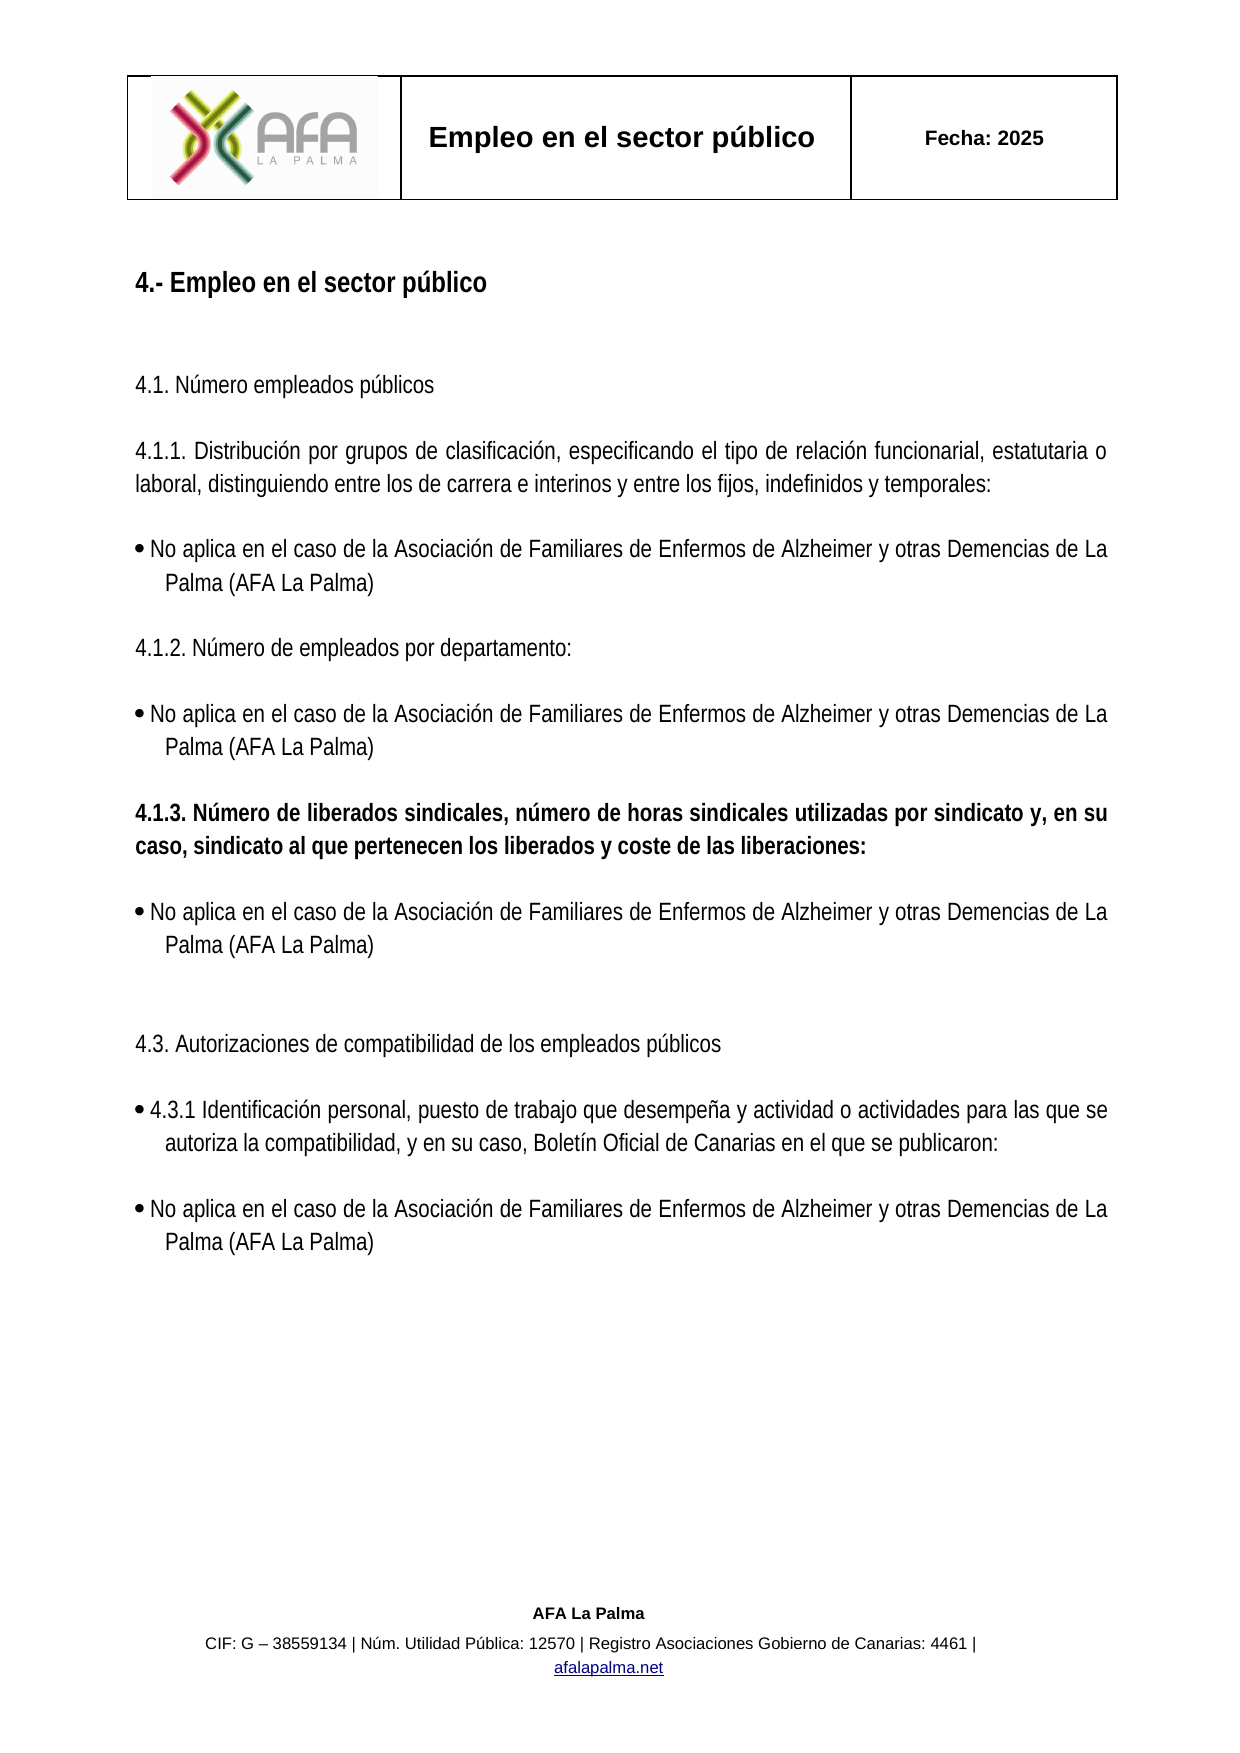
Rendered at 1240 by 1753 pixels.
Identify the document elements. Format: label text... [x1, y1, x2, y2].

list 4.3.1 Identificación personal, puesto de trabajo que desempeña y actividad o actividades para las que se autoriza la compatibilidad, y en su caso, Boletín Oficial de Canarias en el que se publicaron: [135, 1095, 1110, 1157]
list No aplica en el caso de la Asociación de Familiares de Enfermos de Alzheimer y otras Demencias de La Palma (AFA La Palma) [135, 897, 1110, 959]
text 4.3. Autorizaciones de compatibilidad de los empleados públicos [135, 1029, 1034, 1058]
list No aplica en el caso de la Asociación de Familiares de Enfermos de Alzheimer y otras Demencias de La Palma (AFA La Palma) [135, 534, 1110, 596]
list No aplica en el caso de la Asociación de Familiares de Enfermos de Alzheimer y otras Demencias de La Palma (AFA La Palma) [135, 699, 1110, 761]
text 4.1.2. Número de empleados por departamento: [135, 633, 1034, 662]
text 4.1.3. Número de liberados sindicales, número de horas sindicales utilizadas por sindicato y, en su caso, sindicato al que pertenecen los liberados y coste de las liberaciones: [135, 798, 1110, 860]
list No aplica en el caso de la Asociación de Familiares de Enfermos de Alzheimer y otras Demencias de La Palma (AFA La Palma) [135, 1194, 1110, 1256]
text 4.1. Número empleados públicos [135, 370, 1034, 398]
subtitle 4.- Empleo en el sector público [135, 266, 1034, 299]
text 4.1.1. Distribución por grupos de clasificación, especificando el tipo de relación funcionarial, estatutaria o laboral, distinguiendo entre los de carrera e interinos y entre los fijos, indefinidos y temporales: [135, 436, 1110, 497]
